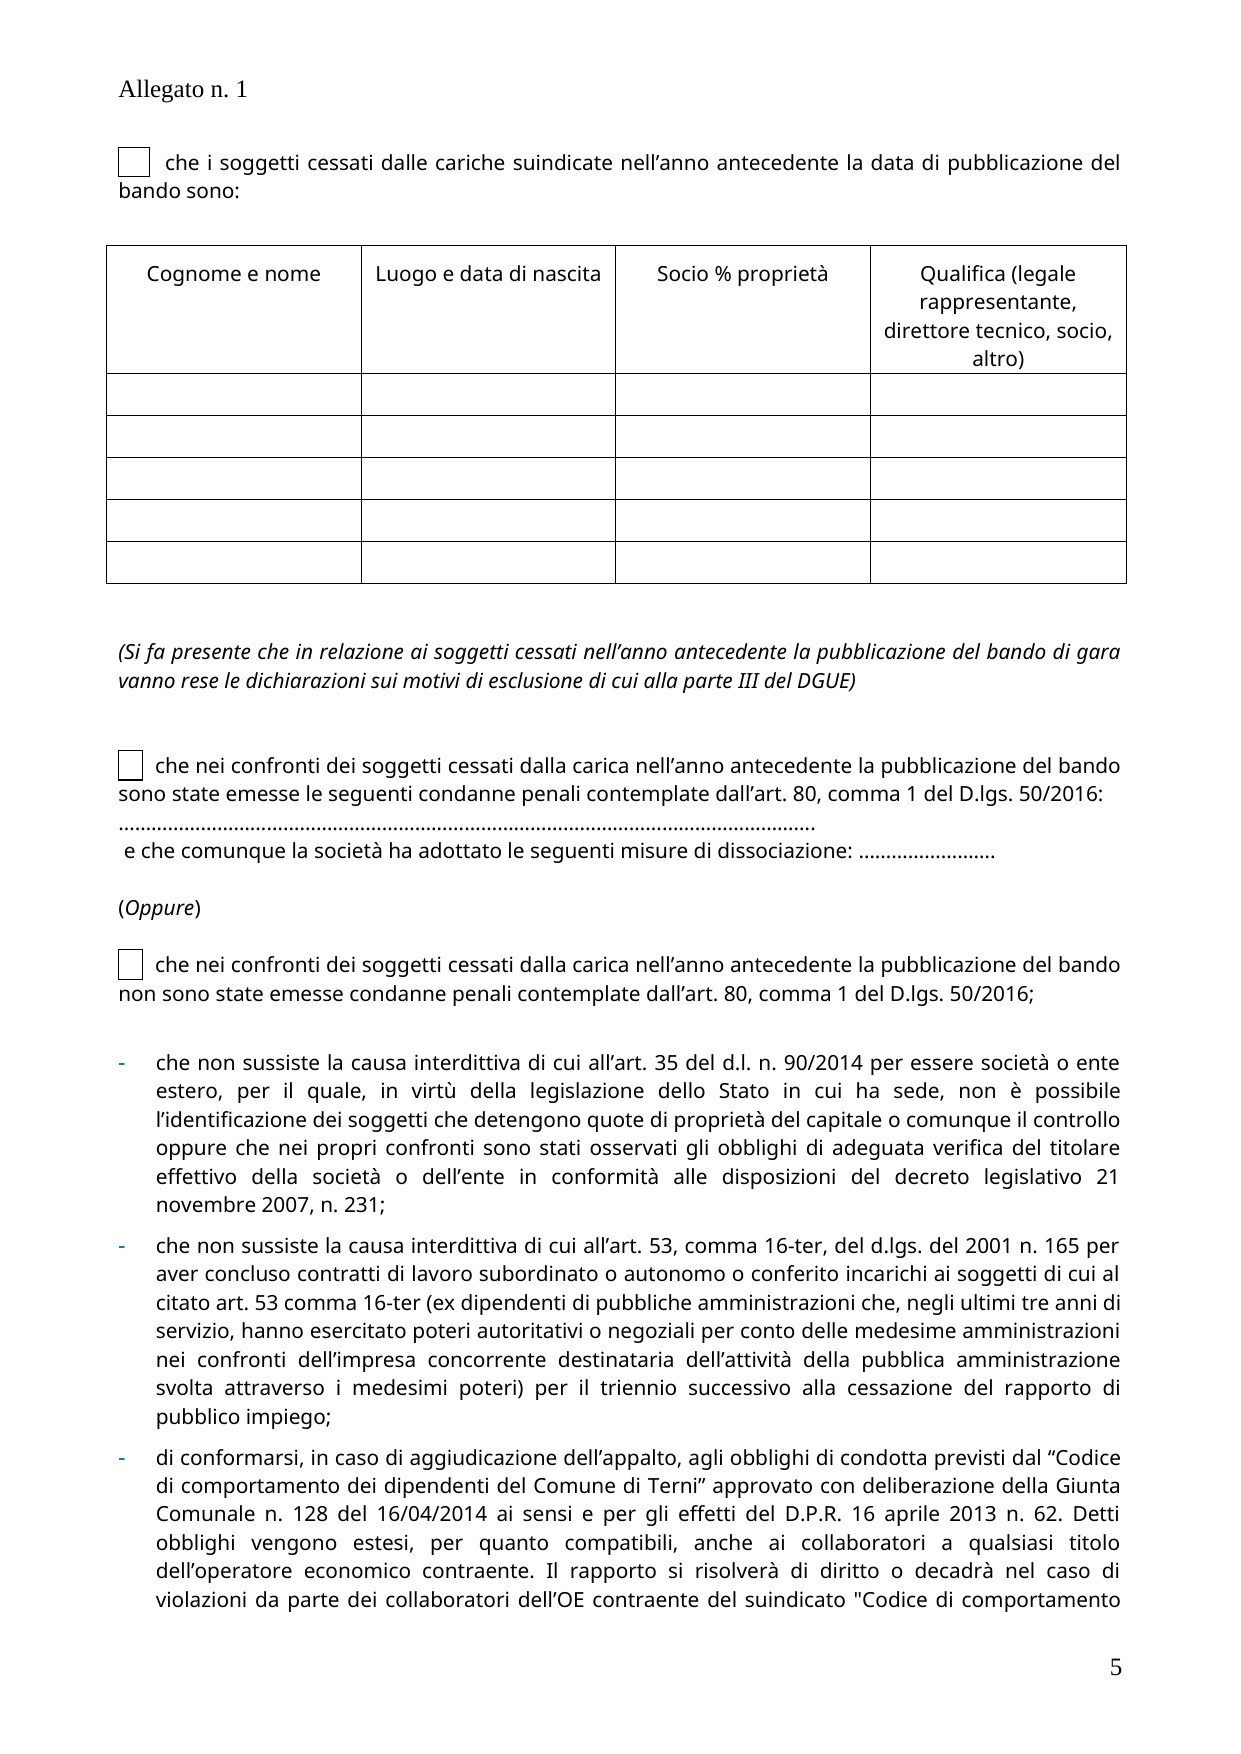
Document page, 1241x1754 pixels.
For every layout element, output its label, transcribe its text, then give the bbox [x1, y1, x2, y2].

table_cell [616, 416, 870, 457]
table_cell [107, 542, 361, 583]
table_cell [107, 458, 361, 499]
table_cell [362, 542, 615, 583]
text (Oppure) [118, 893, 1122, 922]
list che non sussiste la causa interdittiva di cui all’art. 35 del d.l. n. 90/2014 per essere società o ente estero, per il quale, in virtù della legislazione dello Stato in cui ha sede, non è possibile l’identificazione dei soggetti che detengono quote di proprietà del capitale o comunque il controllo oppure che nei propri confronti sono stati osservati gli obblighi di adeguata verifica del titolare effettivo della società o dell’ente in conformità alle disposizioni del decreto legislativo 21 novembre 2007, n. 231; [118, 1048, 1122, 1219]
table_header Cognome e nome [107, 246, 361, 373]
table_cell [616, 542, 870, 583]
text ………………………………………………………………………………………………………………. [118, 808, 1122, 836]
table_cell [107, 500, 361, 541]
table_cell [107, 374, 361, 415]
text che i soggetti cessati dalle cariche suindicate nell’anno antecedente la data di pubblicazione del bando sono: [118, 148, 1122, 204]
table_cell [362, 416, 615, 457]
list che non sussiste la causa interdittiva di cui all’art. 53, comma 16-ter, del d.lgs. del 2001 n. 165 per aver concluso contratti di lavoro subordinato o autonomo o conferito incarichi ai soggetti di cui al citato art. 53 comma 16-ter (ex dipendenti di pubbliche amministrazioni che, negli ultimi tre anni di servizio, hanno esercitato poteri autoritativi o negoziali per conto delle medesime amministrazioni nei confronti dell’impresa concorrente destinataria dell’attività della pubblica amministrazione svolta attraverso i medesimi poteri) per il triennio successivo alla cessazione del rapporto di pubblico impiego; [118, 1231, 1122, 1430]
table_header Socio % proprietà [616, 246, 870, 373]
text (Si fa presente che in relazione ai soggetti cessati nell’anno antecedente la pubblicazione del bando di gara vanno rese le dichiarazioni sui motivi di esclusione di cui alla parte III del DGUE) [118, 637, 1122, 694]
table_cell [362, 458, 615, 499]
list di conformarsi, in caso di aggiudicazione dell’appalto, agli obblighi di condotta previsti dal “Codice di comportamento dei dipendenti del Comune di Terni” approvato con deliberazione della Giunta Comunale n. 128 del 16/04/2014 ai sensi e per gli effetti del D.P.R. 16 aprile 2013 n. 62. Detti obblighi vengono estesi, per quanto compatibili, anche ai collaboratori a qualsiasi titolo dell’operatore economico contraente. Il rapporto si risolverà di diritto o decadrà nel caso di violazioni da parte dei collaboratori dell’OE contraente del suindicato "Codice di comportamento [118, 1443, 1122, 1613]
text che nei confronti dei soggetti cessati dalla carica nell’anno antecedente la pubblicazione del bando non sono state emesse condanne penali contemplate dall’art. 80, comma 1 del D.lgs. 50/2016; [118, 950, 1122, 1007]
table_cell [871, 458, 1126, 499]
table_cell [362, 374, 615, 415]
table_header Luogo e data di nascita [362, 246, 615, 373]
table_cell [616, 500, 870, 541]
table_cell [871, 542, 1126, 583]
table_cell [871, 500, 1126, 541]
table_cell [616, 374, 870, 415]
table_cell [362, 500, 615, 541]
table_header Qualifica (legale rappresentante, direttore tecnico, socio, altro) [871, 246, 1126, 373]
table_cell [871, 416, 1126, 457]
table_cell [107, 416, 361, 457]
table_cell [616, 458, 870, 499]
table_cell [871, 374, 1126, 415]
text che nei confronti dei soggetti cessati dalla carica nell’anno antecedente la pubblicazione del bando sono state emesse le seguenti condanne penali contemplate dall’art. 80, comma 1 del D.lgs. 50/2016: [118, 751, 1122, 808]
text e che comunque la società ha adottato le seguenti misure di dissociazione: ……………………. [118, 836, 1122, 865]
